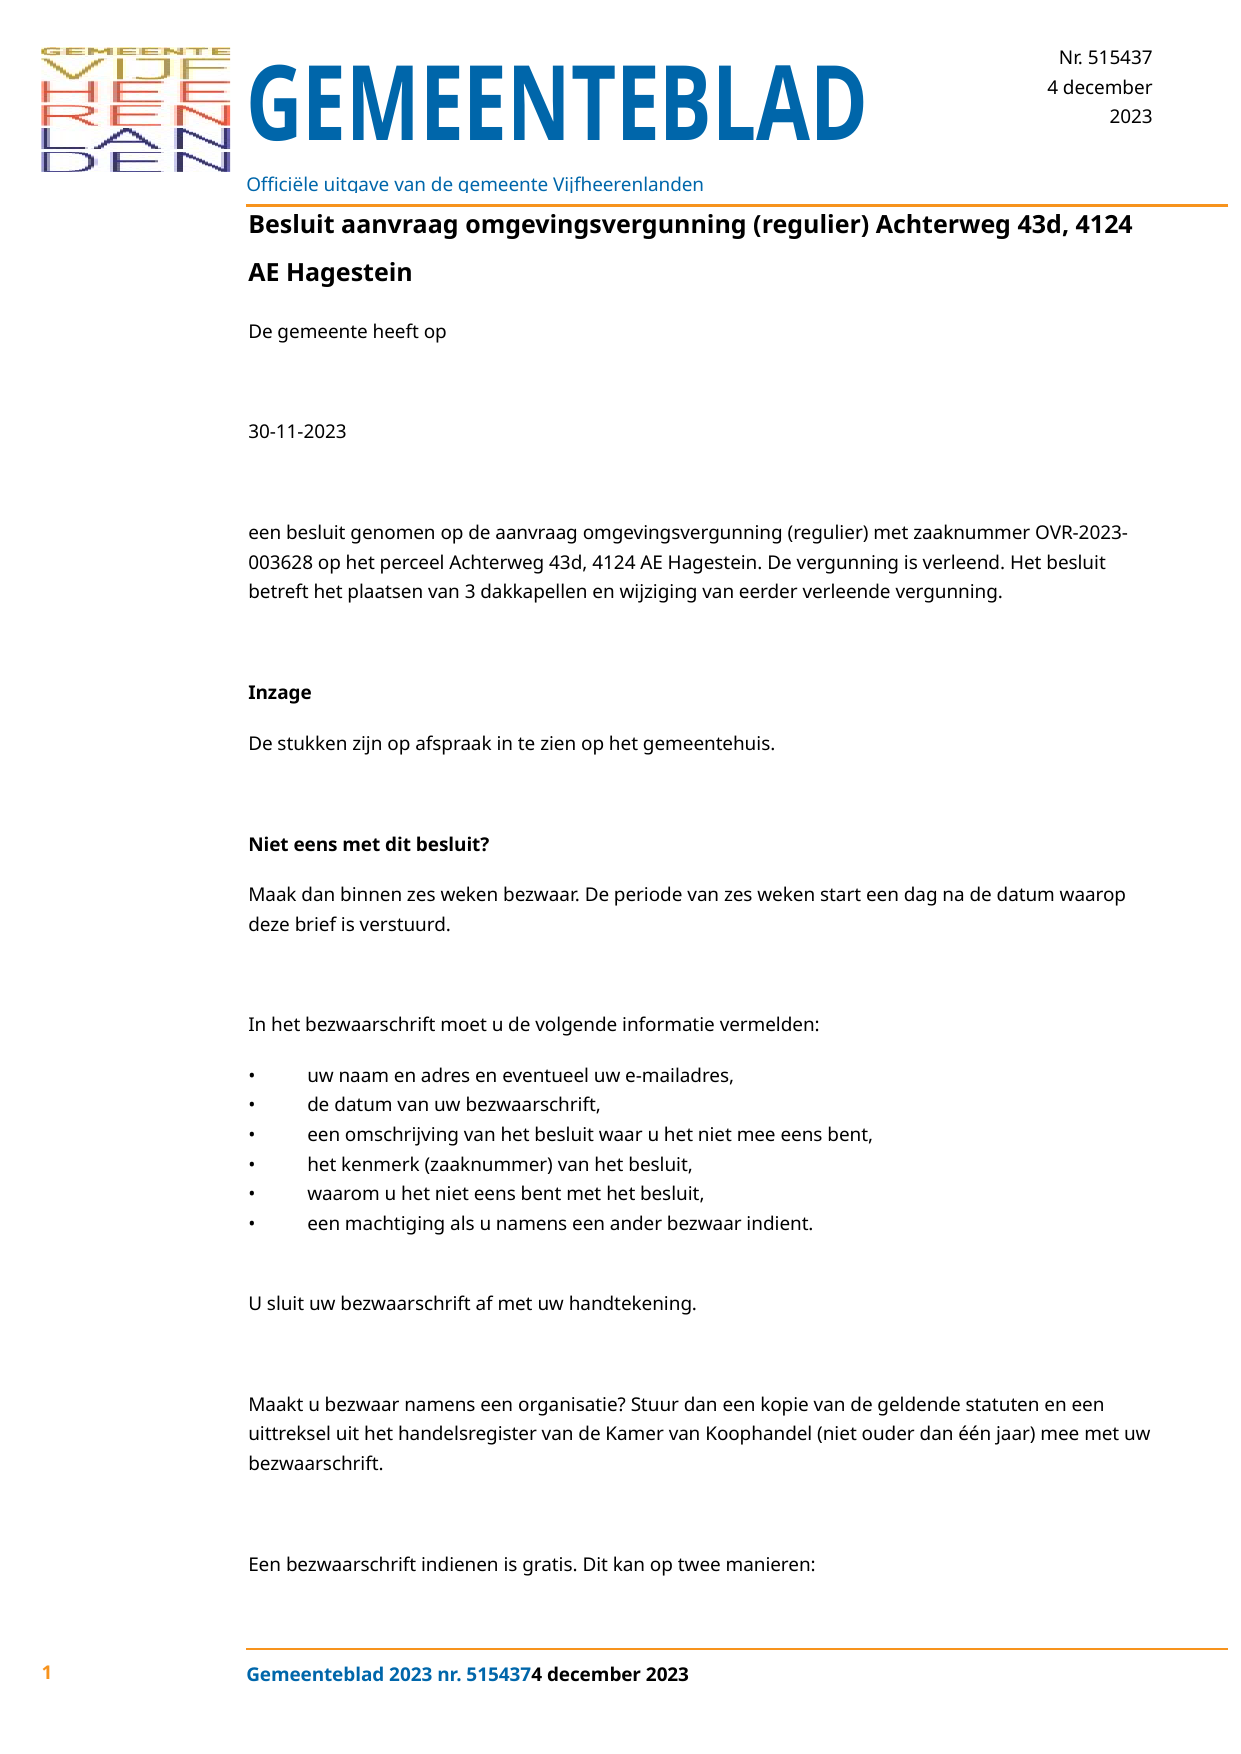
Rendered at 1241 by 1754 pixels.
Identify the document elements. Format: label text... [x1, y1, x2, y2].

list een machtiging als u namens een ander bezwaar indient. [248, 1210, 1152, 1236]
text een besluit genomen op de aanvraag omgevingsvergunning (regulier) met zaaknummer OVR-2023-003628 op het perceel Achterweg 43d, 4124 AE Hagestein. De vergunning is verleend. Het besluit betreft het plaatsen van 3 dakkapellen en wijziging van eerder verleende vergunning. [248, 519, 1152, 604]
text U sluit uw bezwaarschrift af met uw handtekening. [248, 1290, 1152, 1316]
picture [41, 47, 231, 172]
text Niet eens met dit besluit? [248, 831, 1152, 857]
list het kenmerk (zaaknummer) van het besluit, [248, 1151, 1152, 1177]
text Maak dan binnen zes weken bezwaar. De periode van zes weken start een dag na de datum waarop deze brief is verstuurd. [248, 881, 1152, 937]
list de datum van uw bezwaarschrift, [248, 1092, 1152, 1117]
text Maakt u bezwaar namens een organisatie? Stuur dan een kopie van de geldende statuten en een uittreksel uit het handelsregister van de Kamer van Koophandel (niet ouder dan één jaar) mee met uw bezwaarschrift. [248, 1391, 1152, 1476]
text Een bezwaarschrift indienen is gratis. Dit kan op twee manieren: [248, 1551, 1152, 1577]
text De gemeente heeft op [248, 318, 1152, 344]
text In het bezwaarschrift moet u de volgende informatie vermelden: [248, 1012, 1152, 1037]
text Besluit aanvraag omgevingsvergunning (regulier) Achterweg 43d, 4124 AE Hagestein [248, 207, 1152, 288]
list waarom u het niet eens bent met het besluit, [248, 1180, 1152, 1206]
text De stukken zijn op afspraak in te zien op het gemeentehuis. [248, 730, 1152, 756]
list een omschrijving van het besluit waar u het niet mee eens bent, [248, 1121, 1152, 1147]
text Inzage [248, 679, 1152, 705]
text 30-11-2023 [248, 419, 1152, 444]
list uw naam en adres en eventueel uw e-mailadres, [248, 1062, 1152, 1088]
